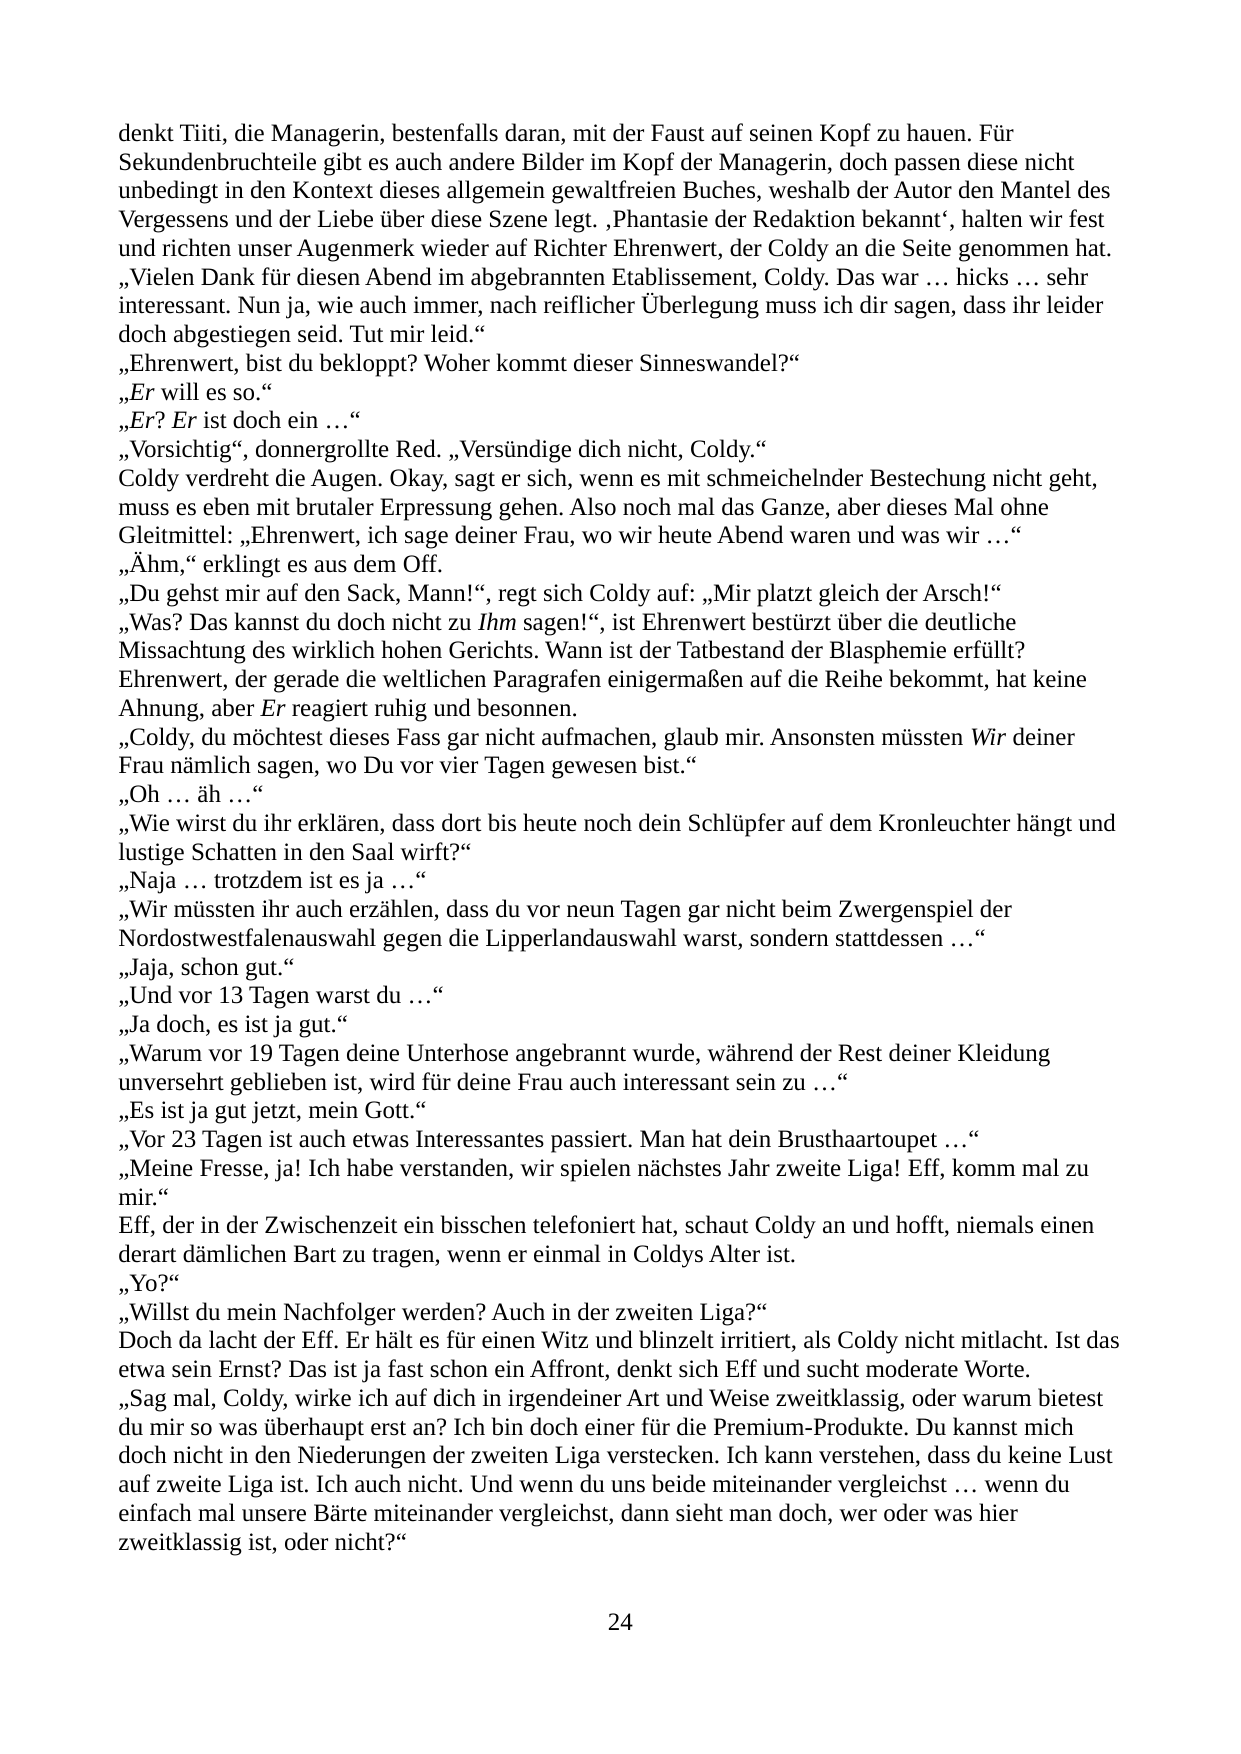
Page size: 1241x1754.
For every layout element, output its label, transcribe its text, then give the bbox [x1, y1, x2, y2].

text „Willst du mein Nachfolger werden? Auch in der zweiten Liga?“ [118, 1297, 1122, 1326]
text „Yo?“ [118, 1268, 1122, 1297]
text denkt Tiiti, die Managerin, bestenfalls daran, mit der Faust auf seinen Kopf zu hauen. Für Sekundenbruchteile gibt es auch andere Bilder im Kopf der Managerin, doch passen diese nicht unbedingt in den Kontext dieses allgemein gewaltfreien Buches, weshalb der Autor den Mantel des Vergessens und der Liebe über diese Szene legt. ‚Phantasie der Redaktion bekannt‘, halten wir fest und richten unser Augenmerk wieder auf Richter Ehrenwert, der Coldy an die Seite genommen hat. [118, 118, 1122, 262]
text „Vorsichtig“, donnergrollte Red. „Versündige dich nicht, Coldy.“ [118, 434, 1122, 463]
text „Vielen Dank für diesen Abend im abgebrannten Etablissement, Coldy. Das war … hicks … sehr interessant. Nun ja, wie auch immer, nach reiflicher Überlegung muss ich dir sagen, dass ihr leider doch abgestiegen seid. Tut mir leid.“ [118, 262, 1122, 348]
text „Meine Fresse, ja! Ich habe verstanden, wir spielen nächstes Jahr zweite Liga! Eff, komm mal zu mir.“ [118, 1153, 1122, 1211]
text „Sag mal, Coldy, wirke ich auf dich in irgendeiner Art und Weise zweitklassig, oder warum bietest du mir so was überhaupt erst an? Ich bin doch einer für die Premium-Produkte. Du kannst mich doch nicht in den Niederungen der zweiten Liga verstecken. Ich kann verstehen, dass du keine Lust auf zweite Liga ist. Ich auch nicht. Und wenn du uns beide miteinander vergleichst … wenn du einfach mal unsere Bärte miteinander vergleichst, dann sieht man doch, wer oder was hier zweitklassig ist, oder nicht?“ [118, 1383, 1122, 1556]
text „Ähm,“ erklingt es aus dem Off. [118, 549, 1122, 578]
text Coldy verdreht die Augen. Okay, sagt er sich, wenn es mit schmeichelnder Bestechung nicht geht, muss es eben mit brutaler Erpressung gehen. Also noch mal das Ganze, aber dieses Mal ohne Gleitmittel: „Ehrenwert, ich sage deiner Frau, wo wir heute Abend waren und was wir …“ [118, 463, 1122, 549]
text „Was? Das kannst du doch nicht zu Ihm sagen!“, ist Ehrenwert bestürzt über die deutliche Missachtung des wirklich hohen Gerichts. Wann ist der Tatbestand der Blasphemie erfüllt? Ehrenwert, der gerade die weltlichen Paragrafen einigermaßen auf die Reihe bekommt, hat keine Ahnung, aber Er reagiert ruhig und besonnen. [118, 607, 1122, 722]
text Eff, der in der Zwischenzeit ein bisschen telefoniert hat, schaut Coldy an und hofft, niemals einen derart dämlichen Bart zu tragen, wenn er einmal in Coldys Alter ist. [118, 1211, 1122, 1268]
text „Warum vor 19 Tagen deine Unterhose angebrannt wurde, während der Rest deiner Kleidung unversehrt geblieben ist, wird für deine Frau auch interessant sein zu …“ [118, 1038, 1122, 1096]
text „Jaja, schon gut.“ [118, 952, 1122, 981]
text „Und vor 13 Tagen warst du …“ [118, 981, 1122, 1009]
text „Naja … trotzdem ist es ja …“ [118, 866, 1122, 894]
text „Wie wirst du ihr erklären, dass dort bis heute noch dein Schlüpfer auf dem Kronleuchter hängt und lustige Schatten in den Saal wirft?“ [118, 808, 1122, 866]
text „Er? Er ist doch ein …“ [118, 406, 1122, 434]
text „Oh … äh …“ [118, 779, 1122, 808]
text „Ehrenwert, bist du bekloppt? Woher kommt dieser Sinneswandel?“ [118, 348, 1122, 377]
text „Er will es so.“ [118, 377, 1122, 406]
text „Ja doch, es ist ja gut.“ [118, 1009, 1122, 1038]
text „Wir müssten ihr auch erzählen, dass du vor neun Tagen gar nicht beim Zwergenspiel der Nordostwestfalenauswahl gegen die Lipperlandauswahl warst, sondern stattdessen …“ [118, 894, 1122, 952]
text „Es ist ja gut jetzt, mein Gott.“ [118, 1096, 1122, 1124]
text „Vor 23 Tagen ist auch etwas Interessantes passiert. Man hat dein Brusthaartoupet …“ [118, 1124, 1122, 1153]
text Doch da lacht der Eff. Er hält es für einen Witz und blinzelt irritiert, als Coldy nicht mitlacht. Ist das etwa sein Ernst? Das ist ja fast schon ein Affront, denkt sich Eff und sucht moderate Worte. [118, 1326, 1122, 1383]
text „Du gehst mir auf den Sack, Mann!“, regt sich Coldy auf: „Mir platzt gleich der Arsch!“ [118, 578, 1122, 607]
text „Coldy, du möchtest dieses Fass gar nicht aufmachen, glaub mir. Ansonsten müssten Wir deiner Frau nämlich sagen, wo Du vor vier Tagen gewesen bist.“ [118, 722, 1122, 779]
